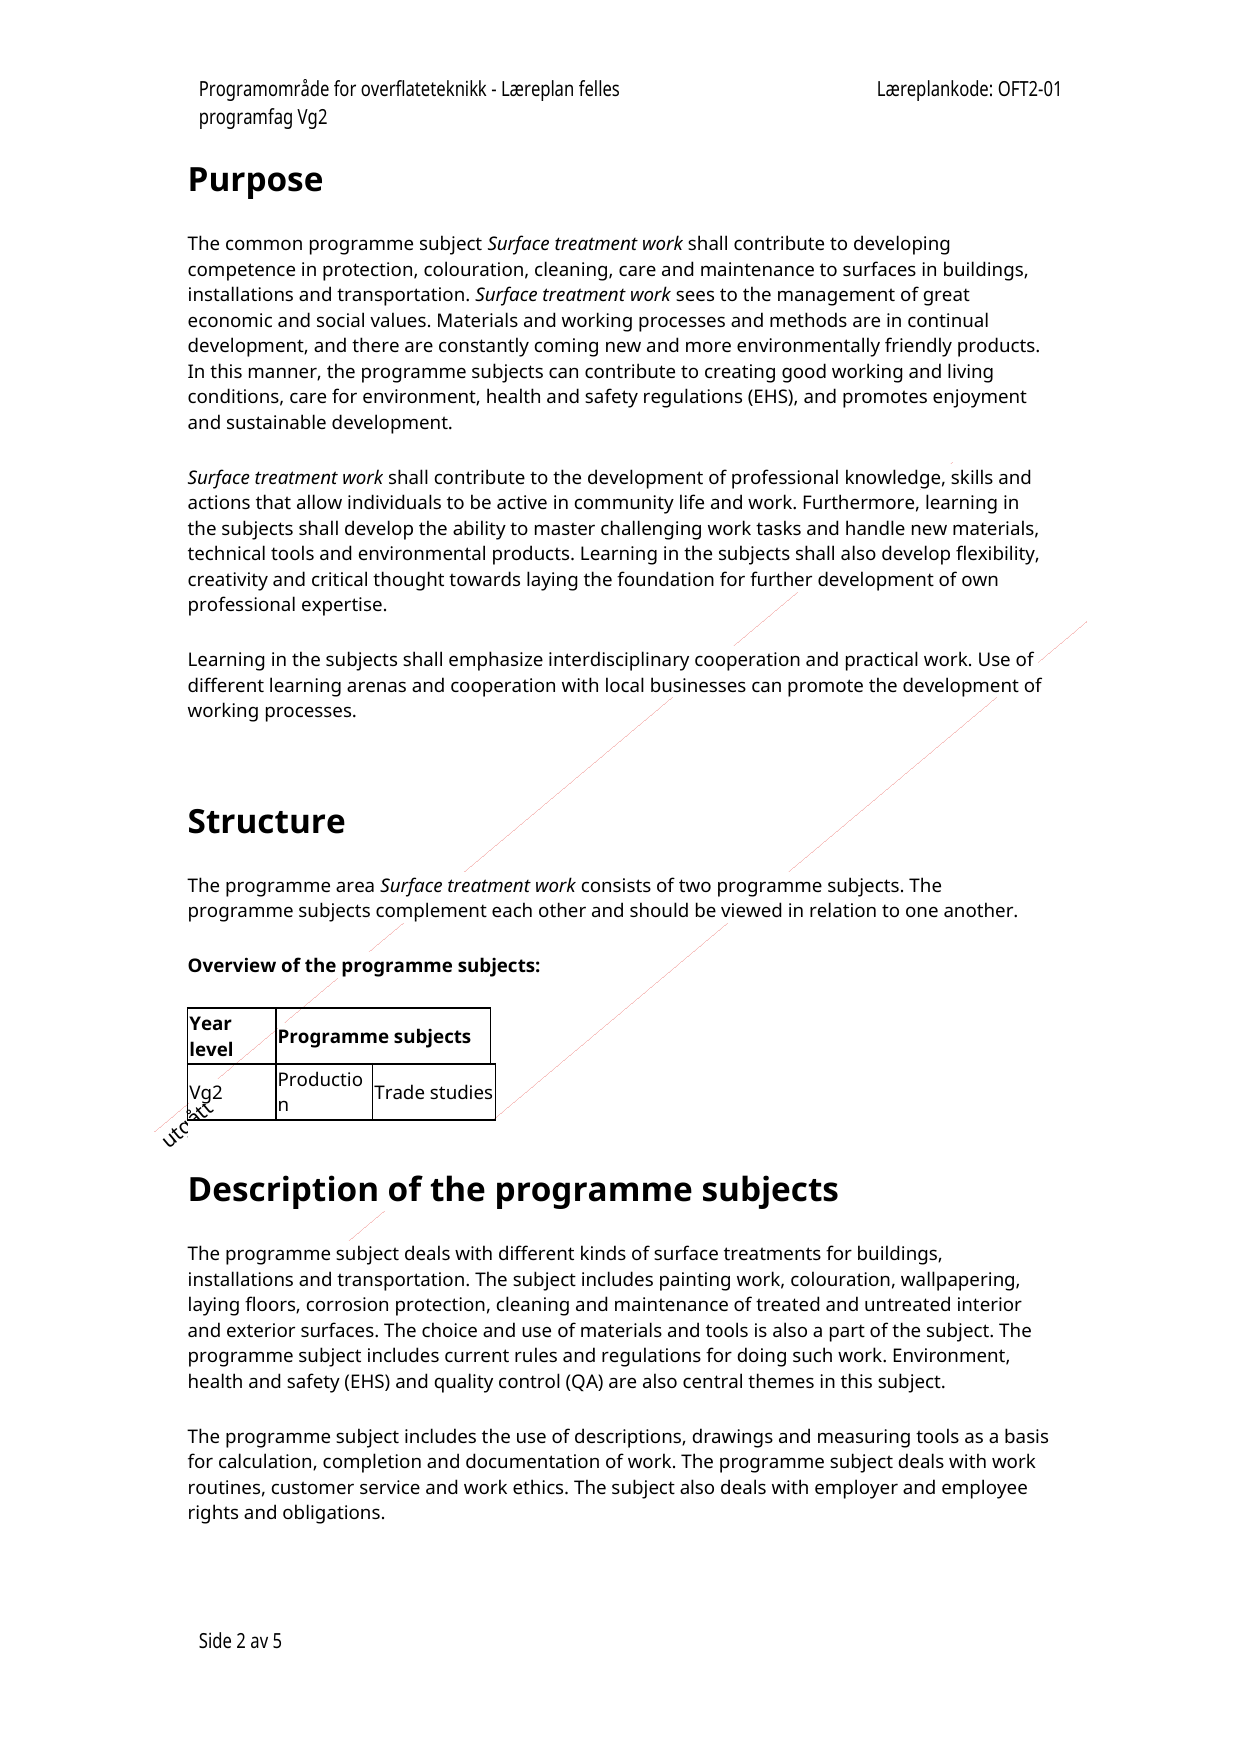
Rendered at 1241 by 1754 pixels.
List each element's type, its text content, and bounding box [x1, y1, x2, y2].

subtitle Structure [500, 752, 930, 843]
text Learning in the subjects shall emphasize interdisciplinary cooperation and practical work. Use of different learning arenas and cooperation with local businesses can promote the development of working processes. [643, 697, 995, 723]
subtitle Structure [354, 752, 605, 843]
text Learning in the subjects shall emphasize interdisciplinary cooperation and practical work. Use of different learning arenas and cooperation with local businesses can promote the development of working processes. [967, 651, 1053, 723]
text The programme area Surface treatment work consists of two programme subjects. The programme subjects complement each other and should be viewed in relation to one another. [947, 872, 1053, 923]
table_header Programme subjects [277, 1009, 490, 1063]
text Overview of the programme subjects: [541, 952, 691, 978]
text Surface treatment work shall contribute to the development of professional knowledge, skills and actions that allow individuals to be active in community life and work. Furthermore, learning in the subjects shall develop the ability to master challenging work tasks and handle new materials, technical tools and environmental products. Learning in the subjects shall also develop flexibility, creativity and critical thought towards laying the foundation for further development of own professional expertise. [770, 464, 1053, 617]
subtitle Description of the programme subjects [848, 1121, 1053, 1211]
text The common programme subject Surface treatment work shall contribute to developing competence in protection, colouration, cleaning, care and maintenance to surfaces in buildings, installations and transportation. Surface treatment work sees to the management of great economic and social values. Materials and working processes and methods are in continual development, and there are constantly coming new and more environmentally friendly products. In this manner, the programme subjects can contribute to creating good working and living conditions, care for environment, health and safety regulations (EHS), and promotes enjoyment and sustainable development. [453, 231, 1053, 435]
text Surface treatment work shall contribute to the development of professional knowledge, skills and actions that allow individuals to be active in community life and work. Furthermore, learning in the subjects shall develop the ability to master challenging work tasks and handle new materials, technical tools and environmental products. Learning in the subjects shall also develop flexibility, creativity and critical thought towards laying the foundation for further development of own professional expertise. [388, 592, 796, 617]
table_cell Vg2 [188, 1065, 275, 1119]
table_cell Trade studies [373, 1065, 495, 1119]
text The programme subject includes the use of descriptions, drawings and measuring tools as a basis for calculation, completion and documentation of work. The programme subject deals with work routines, customer service and work ethics. The subject also deals with employer and employee rights and obligations. [187, 1423, 1053, 1525]
text The programme subject deals with different kinds of surface treatments for buildings, installations and transportation. The subject includes painting work, colouration, wallpapering, laying floors, corrosion protection, cleaning and maintenance of treated and untreated interior and exterior surfaces. The choice and use of materials and tools is also a part of the subject. The programme subject includes current rules and regulations for doing such work. Environment, health and safety (EHS) and quality control (QA) are also central themes in this subject. [946, 1241, 1053, 1394]
subtitle Structure [824, 752, 1053, 843]
text Learning in the subjects shall emphasize interdisciplinary cooperation and practical work. Use of different learning arenas and cooperation with local businesses can promote the development of working processes. [187, 646, 671, 723]
text Overview of the programme subjects: [664, 952, 1053, 978]
subtitle Purpose [332, 156, 1053, 202]
